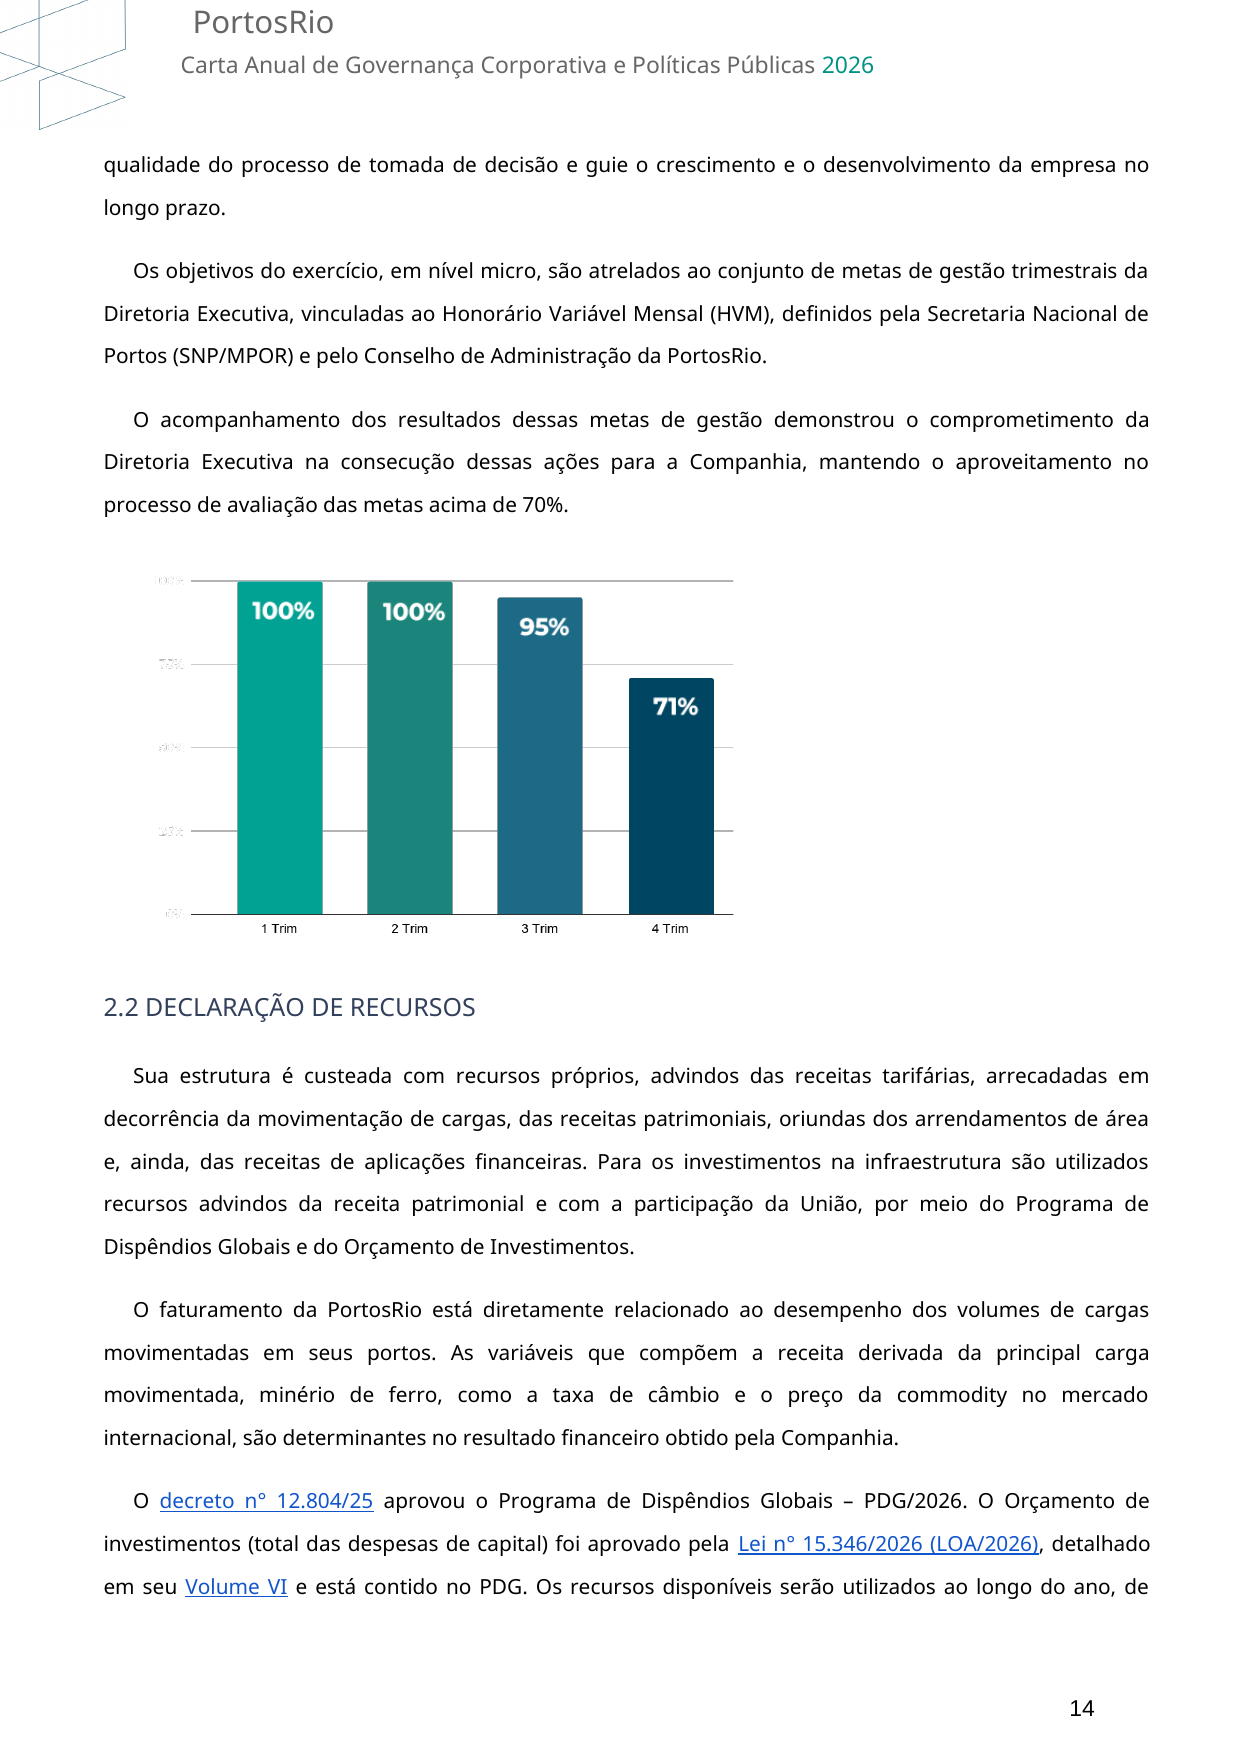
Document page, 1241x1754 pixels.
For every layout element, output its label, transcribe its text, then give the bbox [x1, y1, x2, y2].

picture [0, 0, 133, 135]
picture [132, 553, 779, 963]
text O faturamento da PortosRio está diretamente relacionado ao desempenho dos volumes de cargas movimentadas em seus portos. As variáveis que compõem a receita derivada da principal carga movimentada, minério de ferro, como a taxa de câmbio e o preço da commodity no mercado internacional, são determinantes no resultado financeiro obtido pela Companhia. [103, 1295, 1151, 1452]
text Sua estrutura é custeada com recursos próprios, advindos das receitas tarifárias, arrecadadas em decorrência da movimentação de cargas, das receitas patrimoniais, oriundas dos arrendamentos de área e, ainda, das receitas de aplicações financeiras. Para os investimentos na infraestrutura são utilizados recursos advindos da receita patrimonial e com a participação da União, por meio do Programa de Dispêndios Globais e do Orçamento de Investimentos. [103, 1062, 1151, 1260]
text qualidade do processo de tomada de decisão e guie o crescimento e o desenvolvimento da empresa no longo prazo. [103, 150, 1151, 221]
text 2.2 DECLARAÇÃO DE RECURSOS [103, 990, 1151, 1024]
text O decreto n° 12.804/25 aprovou o Programa de Dispêndios Globais – PDG/2026. O Orçamento de investimentos (total das despesas de capital) foi aprovado pela Lei n° 15.346/2026 (LOA/2026), detalhado em seu Volume VI e está contido no PDG. Os recursos disponíveis serão utilizados ao longo do ano, de [103, 1487, 1151, 1600]
text Os objetivos do exercício, em nível micro, são atrelados ao conjunto de metas de gestão trimestrais da Diretoria Executiva, vinculadas ao Honorário Variável Mensal (HVM), definidos pela Secretaria Nacional de Portos (SNP/MPOR) e pelo Conselho de Administração da PortosRio. [103, 256, 1151, 370]
text O acompanhamento dos resultados dessas metas de gestão demonstrou o comprometimento da Diretoria Executiva na consecução dessas ações para a Companhia, mantendo o aproveitamento no processo de avaliação das metas acima de 70%. [103, 405, 1151, 518]
